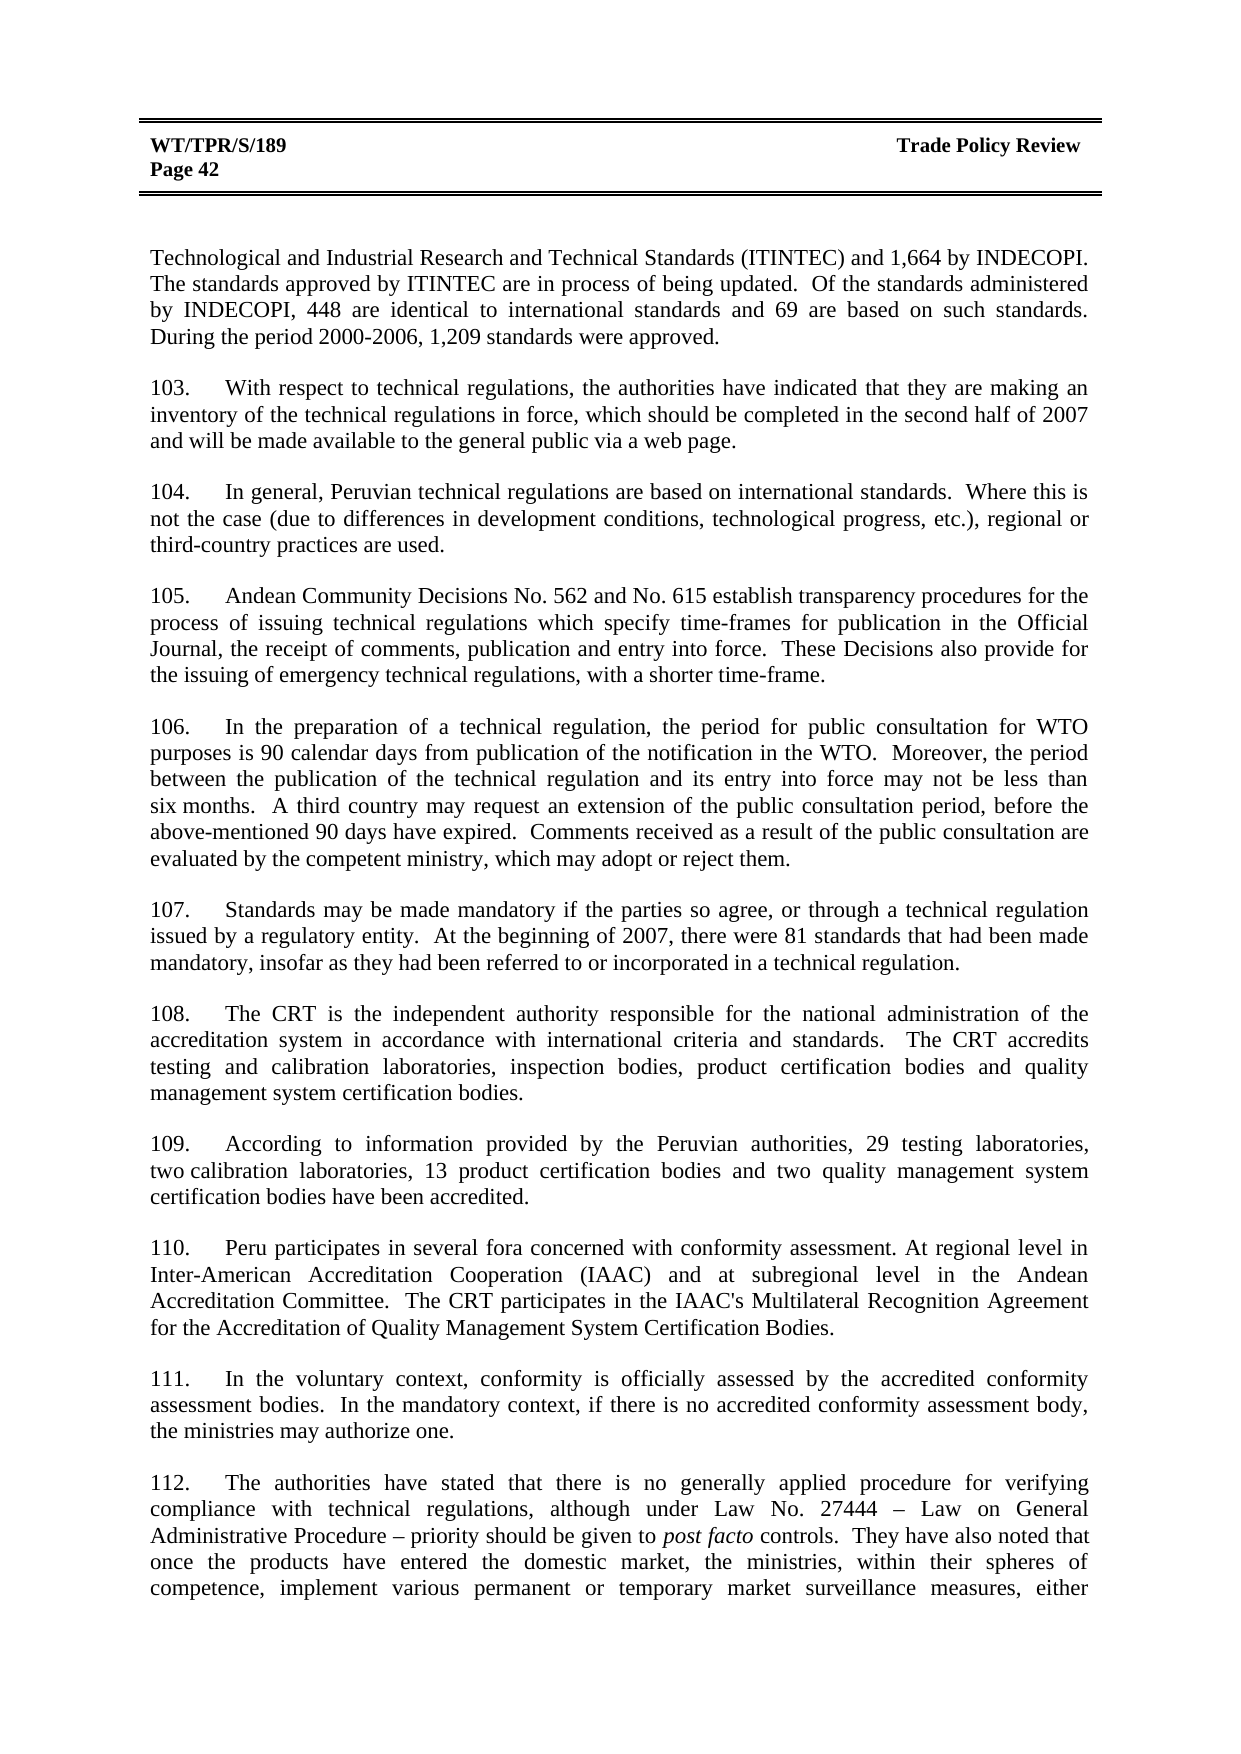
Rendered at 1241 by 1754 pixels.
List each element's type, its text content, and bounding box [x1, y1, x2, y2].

list Andean Community Decisions No. 562 and No. 615 establish transparency procedures for the process of issuing technical regulations which specify time-frames for publication in the Official Journal, the receipt of comments, publication and entry into force. These Decisions also provide for the issuing of emergency technical regulations, with a shorter time-frame. [150, 582, 1090, 688]
list Standards may be made mandatory if the parties so agree, or through a technical regulation issued by a regulatory entity. At the beginning of 2007, there were 81 standards that had been made mandatory, insofar as they had been referred to or incorporated in a technical regulation. [150, 896, 1090, 975]
list Technological and Industrial Research and Technical Standards (ITINTEC) and 1,664 by INDECOPI. The standards approved by ITINTEC are in process of being updated. Of the standards administered by INDECOPI, 448 are identical to international standards and 69 are based on such standards. During the period 2000-2006, 1,209 standards were approved. [150, 244, 1090, 349]
list In general, Peruvian technical regulations are based on international standards. Where this is not the case (due to differences in development conditions, technological progress, etc.), regional or third-country practices are used. [150, 478, 1090, 557]
list In the preparation of a technical regulation, the period for public consultation for WTO purposes is 90 calendar days from publication of the notification in the WTO. Moreover, the period between the publication of the technical regulation and its entry into force may not be less than six months. A third country may request an extension of the public consultation period, before the above-mentioned 90 days have expired. Comments received as a result of the public consultation are evaluated by the competent ministry, which may adopt or reject them. [150, 713, 1090, 871]
list Peru participates in several fora concerned with conformity assessment. At regional level in Inter-American Accreditation Cooperation (IAAC) and at subregional level in the Andean Accreditation Committee. The CRT participates in the IAAC's Multilateral Recognition Agreement for the Accreditation of Quality Management System Certification Bodies. [150, 1234, 1090, 1340]
list In the voluntary context, conformity is officially assessed by the accredited conformity assessment bodies. In the mandatory context, if there is no accredited conformity assessment body, the ministries may authorize one. [150, 1365, 1090, 1444]
list With respect to technical regulations, the authorities have indicated that they are making an inventory of the technical regulations in force, which should be completed in the second half of 2007 and will be made available to the general public via a web page. [150, 374, 1090, 453]
list The CRT is the independent authority responsible for the national administration of the accreditation system in accordance with international criteria and standards. The CRT accredits testing and calibration laboratories, inspection bodies, product certification bodies and quality management system certification bodies. [150, 1000, 1090, 1105]
list According to information provided by the Peruvian authorities, 29 testing laboratories, two calibration laboratories, 13 product certification bodies and two quality management system certification bodies have been accredited. [150, 1130, 1090, 1209]
list The authorities have stated that there is no generally applied procedure for verifying compliance with technical regulations, although under Law No. 27444 – Law on General Administrative Procedure – priority should be given to post facto controls. They have also noted that once the products have entered the domestic market, the ministries, within their spheres of competence, implement various permanent or temporary market surveillance measures, either [150, 1469, 1090, 1601]
